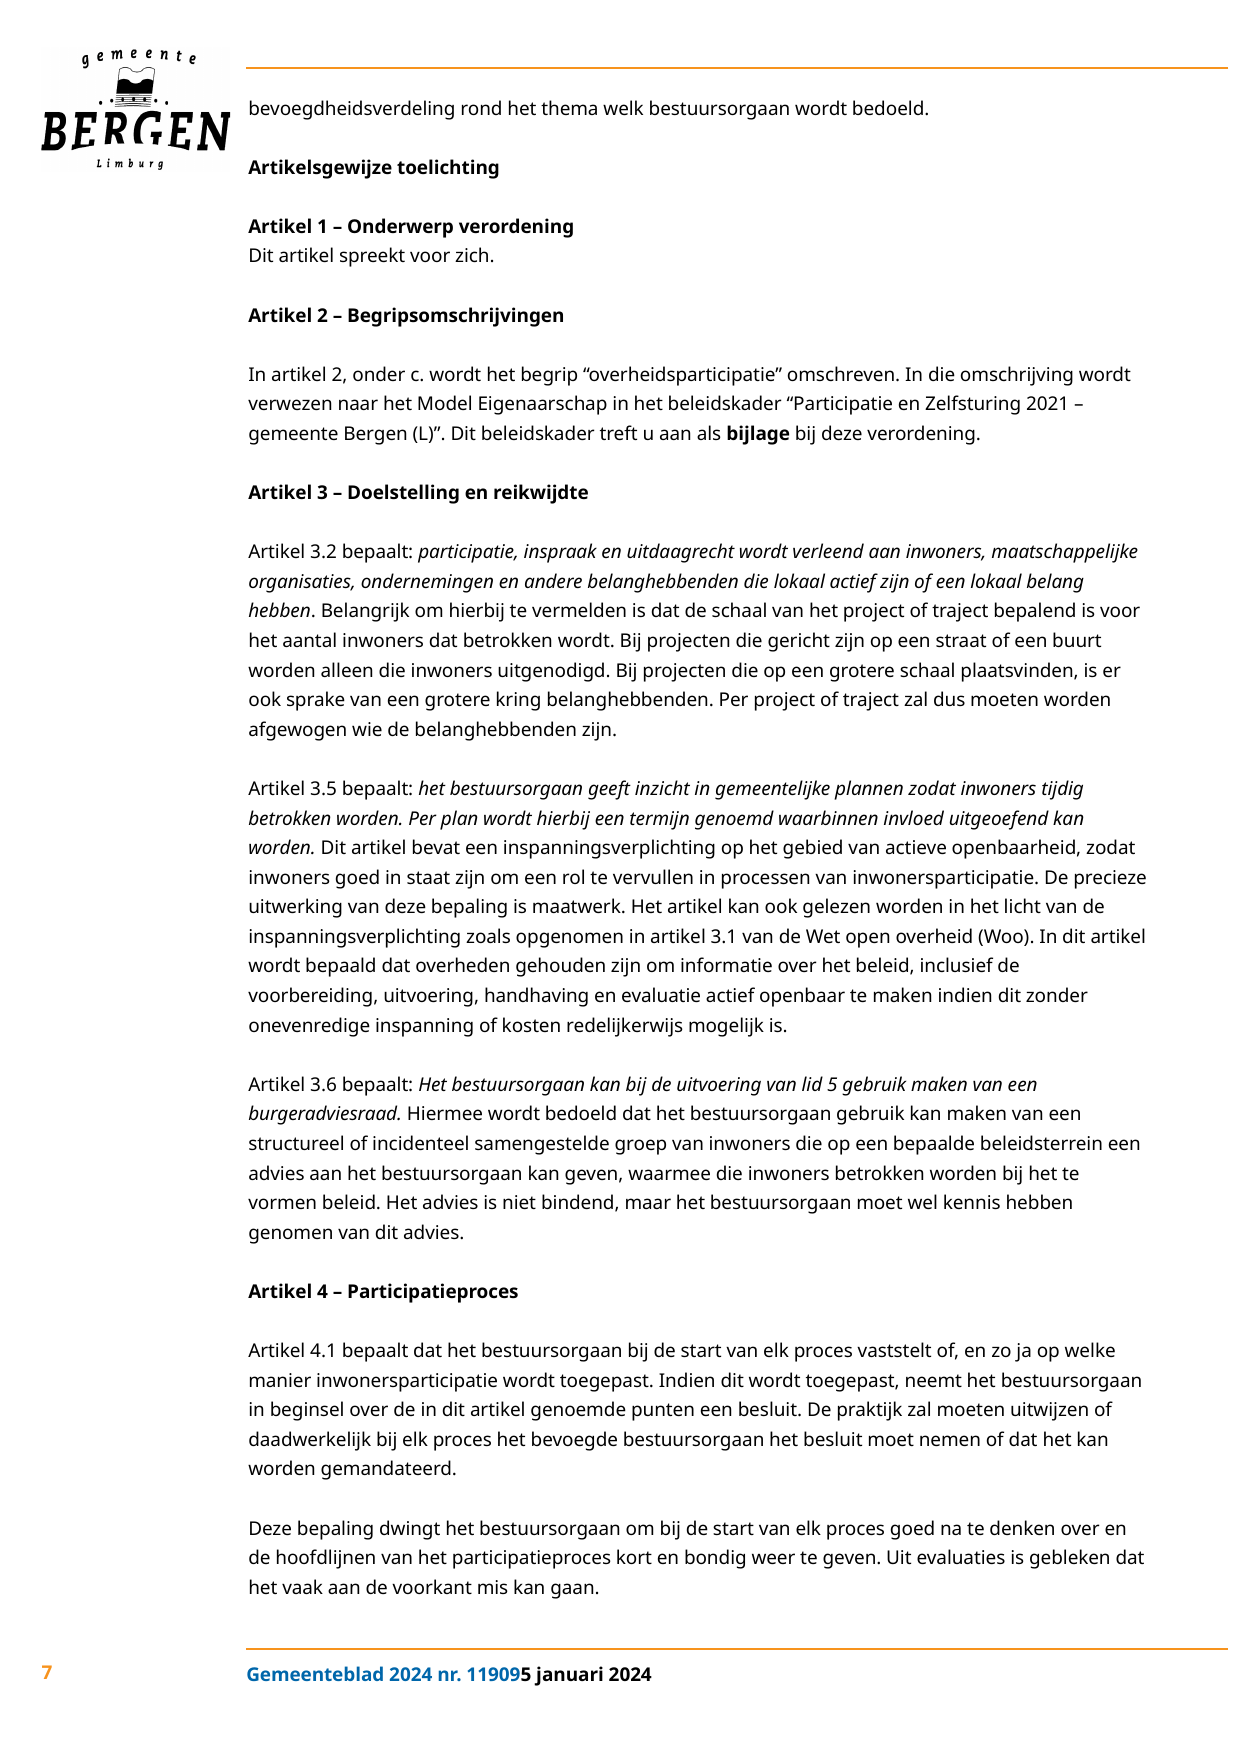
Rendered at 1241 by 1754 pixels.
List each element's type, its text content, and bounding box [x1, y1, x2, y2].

text Artikel 4.1 bepaalt dat het bestuursorgaan bij de start van elk proces vaststelt of, en zo ja op welke manier inwonersparticipatie wordt toegepast. Indien dit wordt toegepast, neemt het bestuursorgaan in beginsel over de in dit artikel genoemde punten een besluit. De praktijk zal moeten uitwijzen of daadwerkelijk bij elk proces het bevoegde bestuursorgaan het besluit moet nemen of dat het kan worden gemandateerd. [248, 1337, 1152, 1481]
text bevoegdheidsverdeling rond het thema welk bestuursorgaan wordt bedoeld. [248, 95, 1152, 121]
text Artikel 4 – Participatieproces [248, 1278, 1152, 1304]
text Artikel 3 – Doelstelling en reikwijdte [248, 479, 1152, 505]
picture [41, 47, 231, 172]
text Artikelsgewijze toelichting [248, 154, 1152, 180]
text Deze bepaling dwingt het bestuursorgaan om bij de start van elk proces goed na te denken over en de hoofdlijnen van het participatieproces kort en bondig weer te geven. Uit evaluaties is gebleken dat het vaak aan de voorkant mis kan gaan. [248, 1515, 1152, 1600]
text Artikel 3.5 bepaalt: het bestuursorgaan geeft inzicht in gemeentelijke plannen zodat inwoners tijdig betrokken worden. Per plan wordt hierbij een termijn genoemd waarbinnen invloed uitgeoefend kan worden. Dit artikel bevat een inspanningsverplichting op het gebied van actieve openbaarheid, zodat inwoners goed in staat zijn om een rol te vervullen in processen van inwonersparticipatie. De precieze uitwerking van deze bepaling is maatwerk. Het artikel kan ook gelezen worden in het licht van de inspanningsverplichting zoals opgenomen in artikel 3.1 van de Wet open overheid (Woo). In dit artikel wordt bepaald dat overheden gehouden zijn om informatie over het beleid, inclusief de voorbereiding, uitvoering, handhaving en evaluatie actief openbaar te maken indien dit zonder onevenredige inspanning of kosten redelijkerwijs mogelijk is. [248, 775, 1152, 1038]
text Dit artikel spreekt voor zich. [248, 243, 1152, 268]
text Artikel 3.6 bepaalt: Het bestuursorgaan kan bij de uitvoering van lid 5 gebruik maken van een burgeradviesraad. Hiermee wordt bedoeld dat het bestuursorgaan gebruik kan maken van een structureel of incidenteel samengestelde groep van inwoners die op een bepaalde beleidsterrein een advies aan het bestuursorgaan kan geven, waarmee die inwoners betrokken worden bij het te vormen beleid. Het advies is niet bindend, maar het bestuursorgaan moet wel kennis hebben genomen van dit advies. [248, 1071, 1152, 1245]
text Artikel 3.2 bepaalt: participatie, inspraak en uitdaagrecht wordt verleend aan inwoners, maatschappelijke organisaties, ondernemingen en andere belanghebbenden die lokaal actief zijn of een lokaal belang hebben. Belangrijk om hierbij te vermelden is dat de schaal van het project of traject bepalend is voor het aantal inwoners dat betrokken wordt. Bij projecten die gericht zijn op een straat of een buurt worden alleen die inwoners uitgenodigd. Bij projecten die op een grotere schaal plaatsvinden, is er ook sprake van een grotere kring belanghebbenden. Per project of traject zal dus moeten worden afgewogen wie de belanghebbenden zijn. [248, 538, 1152, 742]
text In artikel 2, onder c. wordt het begrip “overheidsparticipatie” omschreven. In die omschrijving wordt verwezen naar het Model Eigenaarschap in het beleidskader “Participatie en Zelfsturing 2021 – gemeente Bergen (L)”. Dit beleidskader treft u aan als bijlage bij deze verordening. [248, 361, 1152, 446]
text Artikel 2 – Begripsomschrijvingen [248, 302, 1152, 328]
text Artikel 1 – Onderwerp verordening [248, 213, 1152, 239]
